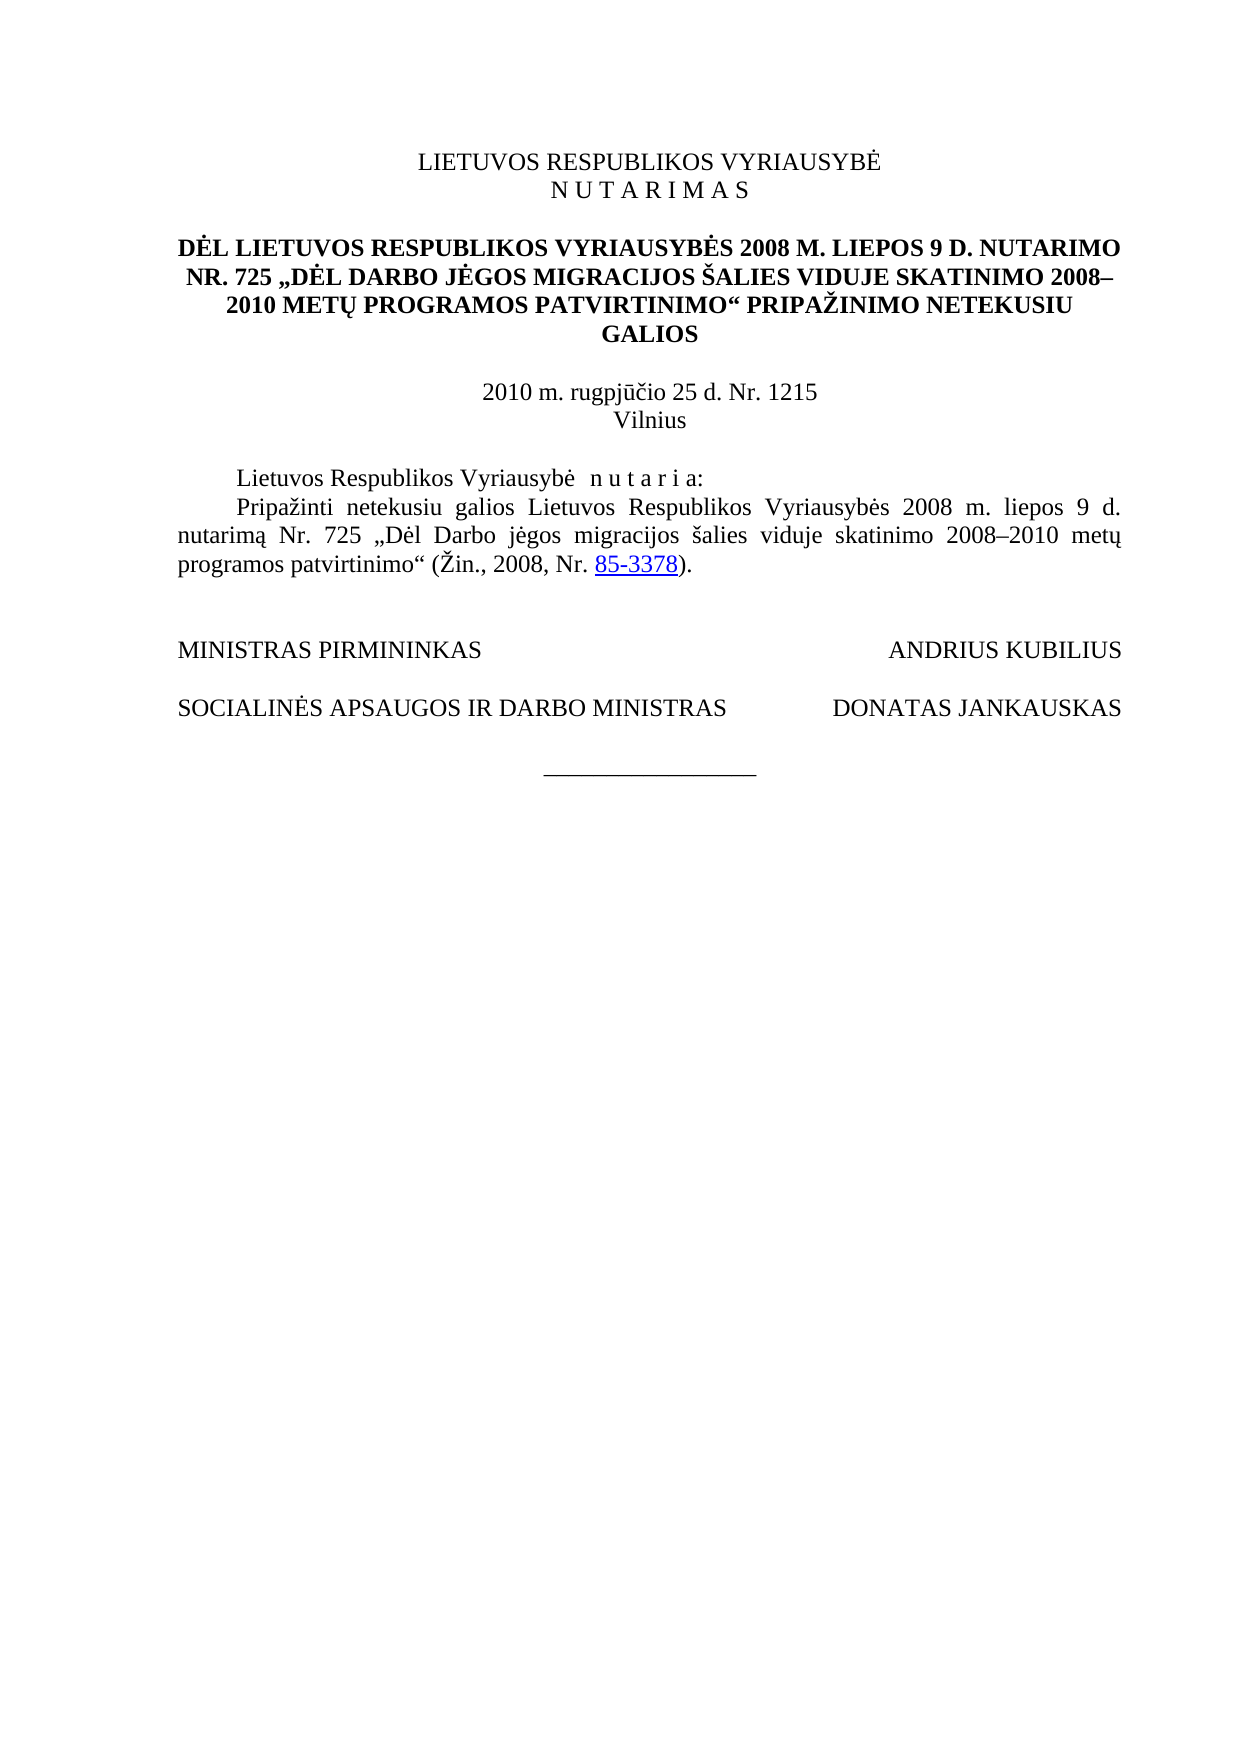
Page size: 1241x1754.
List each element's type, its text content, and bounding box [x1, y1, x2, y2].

text 2010 m. rugpjūčio 25 d. Nr. 1215 [177, 377, 1122, 406]
text Lietuvos Respublikos Vyriausybė nutaria: [177, 463, 1122, 492]
text DĖL LIETUVOS RESPUBLIKOS VYRIAUSYBĖS 2008 M. LIEPOS 9 D. NUTARIMO NR. 725 „DĖL DARBO JĖGOS MIGRACIJOS ŠALIES VIDUJE SKATINIMO 2008–2010 METŲ PROGRAMOS PATVIRTINIMO“ PRIPAŽINIMO NETEKUSIU GALIOS [177, 233, 1122, 348]
text Lietuvos Respublikos Vyriausybė [177, 147, 1122, 176]
text NUTARIMAS [177, 176, 1122, 204]
text _________________ [177, 751, 1122, 779]
text MINISTRAS PIRMININKAS ANDRIUS KUBILIUS [177, 636, 1122, 664]
text SOCIALINĖS APSAUGOS IR DARBO MINISTRAS DONATAS JANKAUSKAS [177, 693, 1122, 722]
text Vilnius [177, 406, 1122, 434]
text Pripažinti netekusiu galios Lietuvos Respublikos Vyriausybės 2008 m. liepos 9 d. nutarimą Nr. 725 „Dėl Darbo jėgos migracijos šalies viduje skatinimo 2008–2010 metų programos patvirtinimo“ (Žin., 2008, Nr. 85-3378). [177, 492, 1122, 578]
